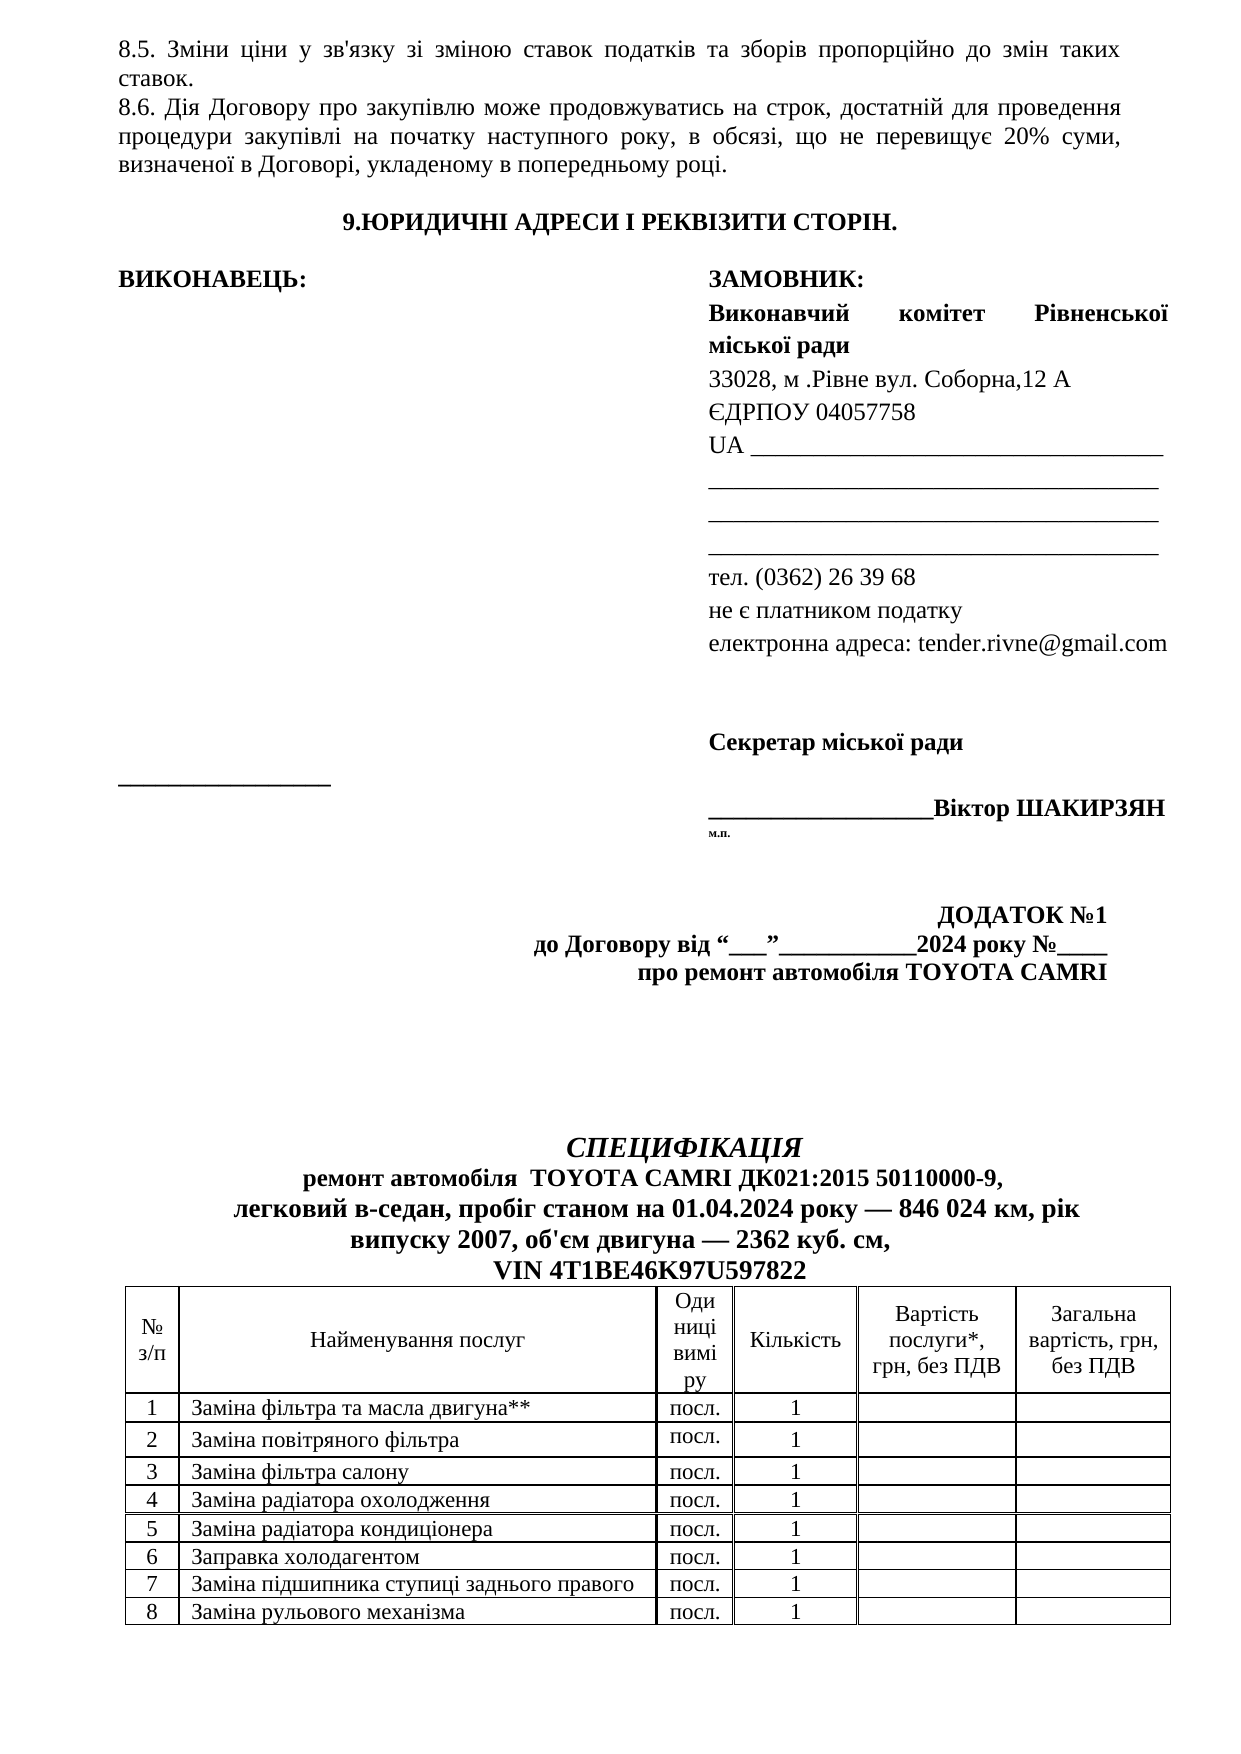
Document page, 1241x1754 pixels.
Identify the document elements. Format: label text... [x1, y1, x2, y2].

table_cell [1017, 1543, 1170, 1569]
table_cell 4 [126, 1486, 178, 1512]
text ДОДАТОК №1 [118, 900, 1107, 929]
table_cell [859, 1515, 1015, 1541]
table_cell [859, 1394, 1015, 1421]
table_cell 1 [735, 1394, 856, 1421]
text 8.5. Зміни ціни у зв'язку зі зміною ставок податків та зборів пропорційно до змін таких ставок. [118, 34, 1122, 92]
table_cell 5 [126, 1515, 178, 1541]
table_cell Заміна повітряного фільтра [180, 1423, 655, 1456]
table_cell посл. [658, 1394, 732, 1421]
table_header [620, 265, 697, 298]
table_cell Заміна фільтра та масла двигуна** [180, 1394, 655, 1421]
table_cell [859, 1543, 1015, 1569]
table_cell [1017, 1570, 1170, 1597]
table_header №з/п [126, 1287, 178, 1392]
text ремонт автомобіля TOYOTA CAMRI ДК021:2015 50110000-9, [118, 1163, 1122, 1192]
table_cell [620, 661, 697, 842]
table_cell Заправка холодагентом [180, 1543, 655, 1569]
text до Договору від “___”___________2024 року №____ [118, 929, 1107, 957]
text 9.ЮРИДИЧНІ АДРЕСИ І РЕКВІЗИТИ СТОРІН. [118, 207, 1122, 236]
table_cell [620, 298, 697, 661]
table_cell 7 [126, 1570, 178, 1597]
table_cell Заміна рульового механізма [180, 1598, 655, 1624]
table_header ЗАМОВНИК: [697, 265, 1179, 298]
table_cell 1 [735, 1515, 856, 1541]
table_cell [859, 1486, 1015, 1512]
table_cell 8 [126, 1598, 178, 1624]
table_header Одиниці виміру [658, 1287, 732, 1392]
table_cell 2 [126, 1423, 178, 1456]
table_cell 1 [735, 1598, 856, 1624]
table_header Вартість послуги*, грн, без ПДВ [859, 1287, 1015, 1392]
table_cell [859, 1570, 1015, 1597]
table_cell [1017, 1423, 1170, 1456]
table_cell Секретар міської ради __________________Віктор ШАКИРЗЯН м.п. [697, 661, 1179, 842]
table_cell посл. [658, 1598, 732, 1624]
text СПЕЦИФІКАЦІЯ [118, 1130, 1122, 1163]
table_cell 6 [126, 1543, 178, 1569]
table_header ВИКОНАВЕЦЬ: [107, 265, 620, 298]
table_header Загальна вартість, грн, без ПДВ [1017, 1287, 1170, 1392]
text VIN 4T1BE46K97U597822 [118, 1254, 1122, 1286]
table_cell Виконавчий комітет Рівненської міської ради 33028, м .Рівне вул. Соборна,12 А ЄДРПОУ 04057758 UA _________________________________ ____________________________________ ________________________________________________________________________ тел. (0362) 26 39 68 не є платником податку електронна адреса: tender.rivne@gmail.com [697, 298, 1179, 661]
text 8.6. Дія Договору про закупівлю може продовжуватись на строк, достатній для проведення процедури закупівлі на початку наступного року, в обсязі, що не перевищує 20% суми, визначеної в Договорі, укладеному в попередньому році. [118, 92, 1122, 178]
text про ремонт автомобіля TOYOTA CAMRI [118, 957, 1107, 986]
text легковий в-седан, пробіг станом на 01.04.2024 року — 846 024 км, рік випуску 2007, об'єм двигуна — 2362 куб. см, [118, 1192, 1122, 1254]
table_cell 1 [735, 1486, 856, 1512]
table_cell [1017, 1394, 1170, 1421]
table_cell 1 [735, 1570, 856, 1597]
table_cell 1 [735, 1543, 856, 1569]
table_cell 1 [735, 1458, 856, 1484]
table_cell 1 [126, 1394, 178, 1421]
table_cell _________________ [107, 661, 620, 842]
table_cell посл. [658, 1423, 732, 1456]
table_cell [1017, 1458, 1170, 1484]
table_cell 1 [735, 1423, 856, 1456]
table_cell [859, 1458, 1015, 1484]
table_cell [1017, 1515, 1170, 1541]
table_cell Заміна радіатора кондиціонера [180, 1515, 655, 1541]
table_header Кількість [735, 1287, 856, 1392]
table_cell Заміна підшипника ступиці заднього правого [180, 1570, 655, 1597]
table_cell посл. [658, 1543, 732, 1569]
table_cell Заміна радіатора охолодження [180, 1486, 655, 1512]
table_cell [859, 1423, 1015, 1456]
table_cell [1017, 1486, 1170, 1512]
table_cell посл. [658, 1570, 732, 1597]
table_cell посл. [658, 1515, 732, 1541]
table_cell Заміна фільтра салону [180, 1458, 655, 1484]
table_cell посл. [658, 1458, 732, 1484]
table_header Найменування послуг [180, 1287, 655, 1392]
table_cell 3 [126, 1458, 178, 1484]
table_cell посл. [658, 1486, 732, 1512]
table_cell [107, 298, 620, 661]
table_cell [1017, 1598, 1170, 1624]
table_cell [859, 1598, 1015, 1624]
